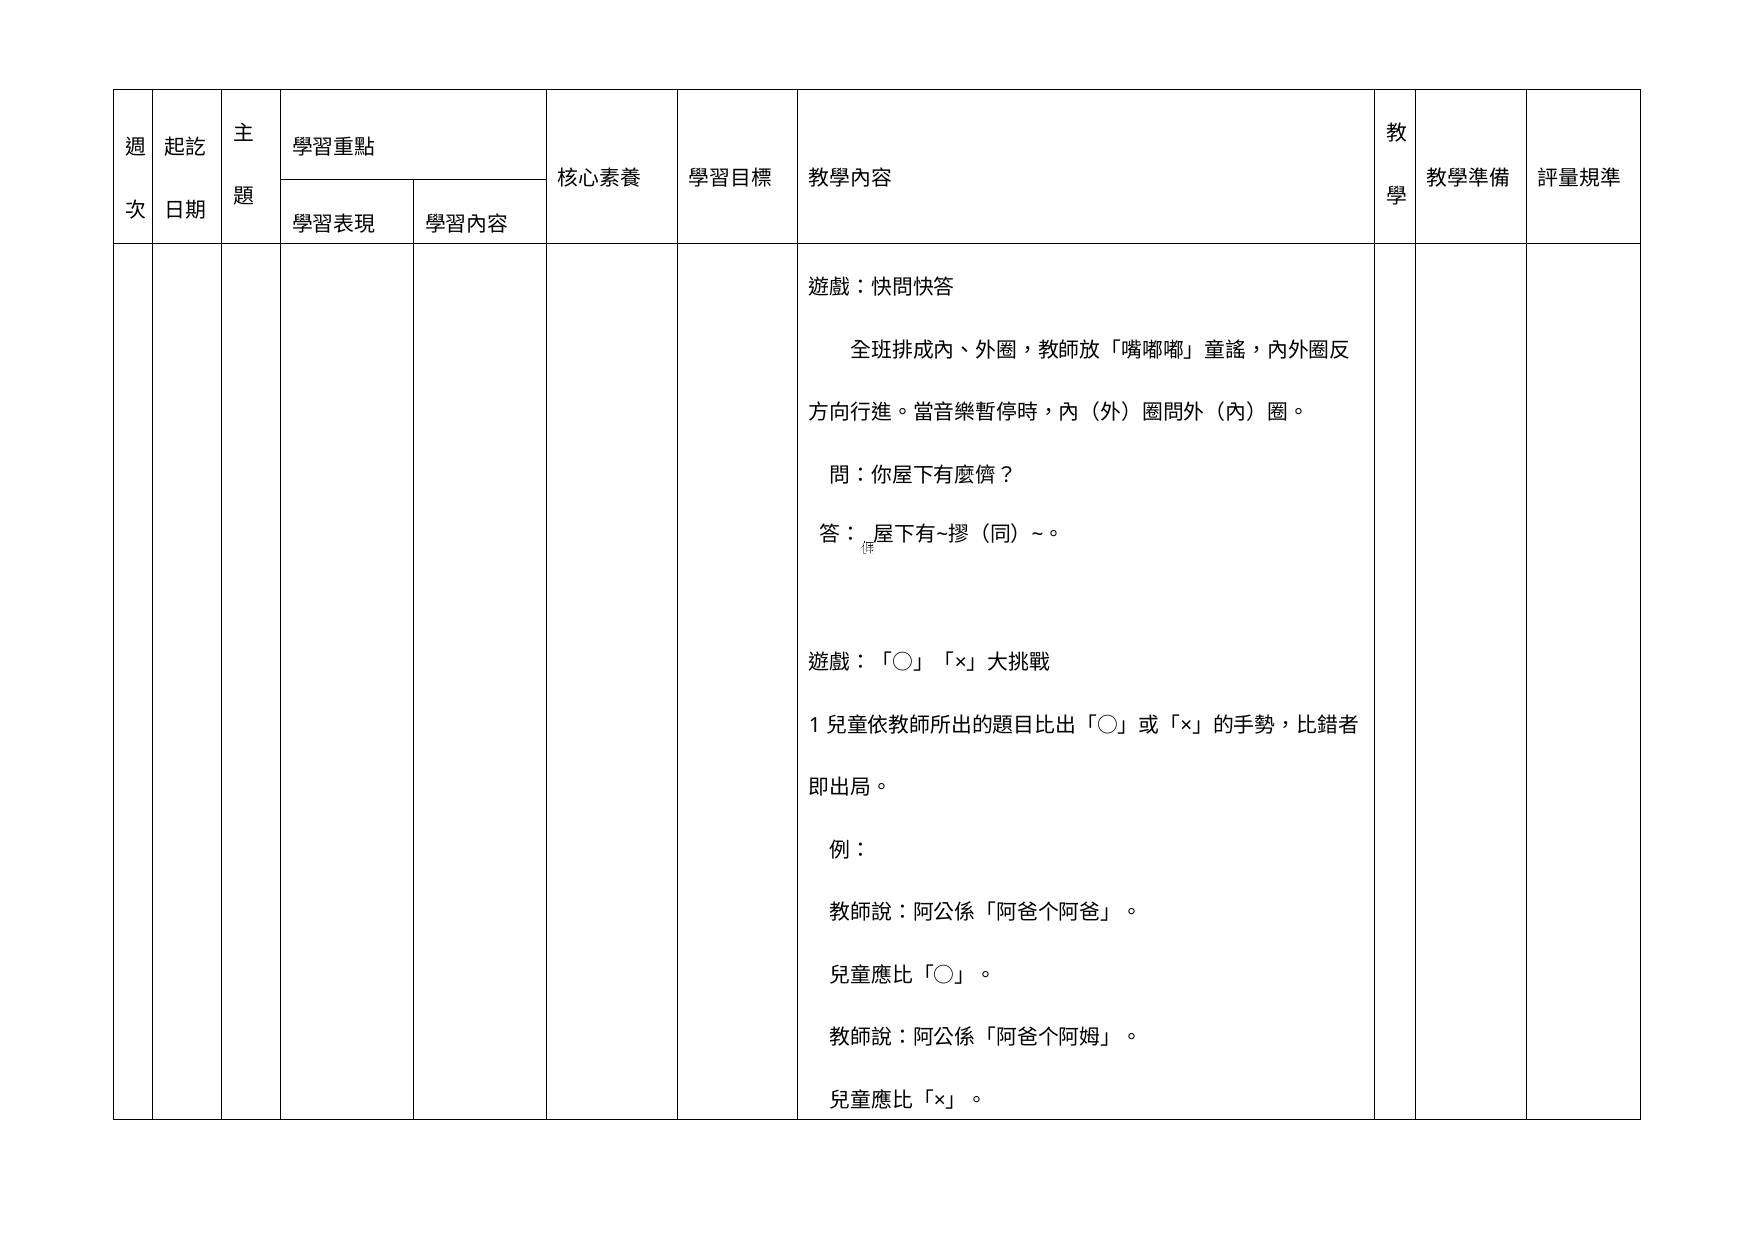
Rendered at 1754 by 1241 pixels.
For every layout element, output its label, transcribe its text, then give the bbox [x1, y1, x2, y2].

table_cell [414, 244, 546, 1119]
table_cell 學習表現 [281, 180, 413, 243]
table_header 核心素養 [547, 90, 677, 243]
table_cell [678, 244, 797, 1119]
table_cell 學習內容 [414, 180, 546, 243]
table_cell [114, 244, 152, 1119]
table_header 評量規準 [1527, 90, 1640, 243]
table_cell [1416, 244, 1526, 1119]
table_cell 遊戲：快問快答 全班排成內、外圈，教師放「嘴嘟嘟」童謠，內外圈反方向行進。當音樂暫停時，內（外）圈問外（內）圈。 問：你屋下有麼儕？ 答：屋下有~摎（同）~。 遊戲：「○」「×」大挑戰 1 兒童依教師所出的題目比出「○」或「×」的手勢，比錯者即出局。 例： 教師說：阿公係「阿爸个阿爸」。 兒童應比「○」。 教師說：阿公係「阿爸个阿姆」。 兒童應比「×」。 [798, 244, 1374, 1119]
table_header 週次 [114, 90, 152, 243]
table_header 教學準備 [1416, 90, 1526, 243]
table_cell [547, 244, 677, 1119]
table_cell 第3課屋下人 [222, 244, 280, 1119]
table_header 教學內容 [798, 90, 1374, 243]
table_cell 1 [1375, 244, 1415, 1119]
table_cell [153, 244, 221, 1119]
table_header 學習目標 [678, 90, 797, 243]
table_header 學習重點 [281, 90, 546, 179]
table_header 教學節數 [1375, 90, 1415, 243]
table_header 主題與單元名稱 [222, 90, 280, 243]
table_cell [281, 244, 413, 1119]
table_cell [1527, 244, 1640, 1119]
table_header 起訖日期 [153, 90, 221, 243]
